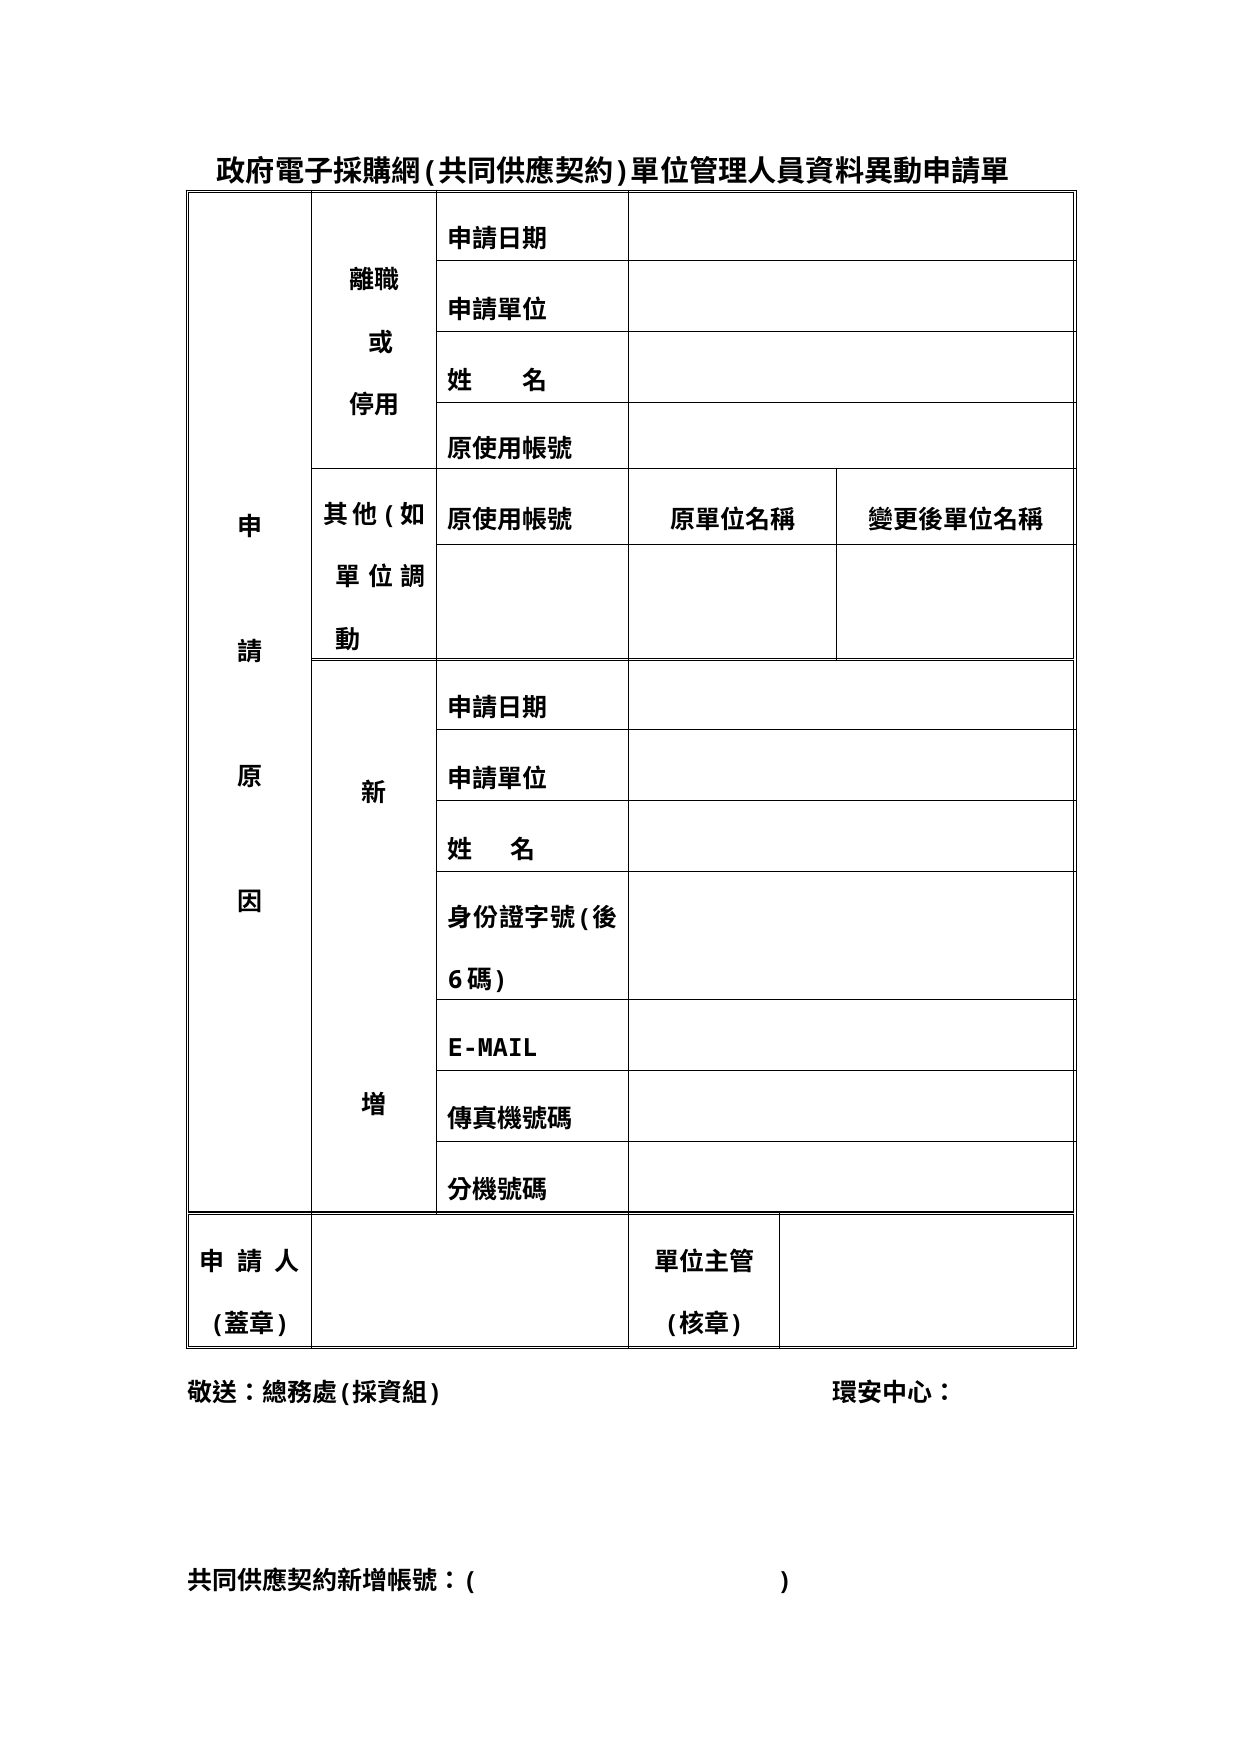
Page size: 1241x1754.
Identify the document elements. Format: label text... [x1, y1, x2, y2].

table_cell [629, 1071, 1073, 1141]
table_cell [437, 545, 628, 658]
table_cell [629, 261, 1073, 331]
table_cell [629, 332, 1073, 402]
table_cell 變更後單位名稱 [837, 469, 1073, 543]
table_cell 傳真機號碼 [437, 1071, 628, 1141]
table_cell [629, 801, 1073, 871]
table_cell [629, 1000, 1073, 1070]
table_cell [629, 661, 1073, 729]
table_cell 其他(如單位調動 [312, 469, 436, 658]
table_cell 姓 名 [437, 332, 628, 402]
text 政府電子採購網(共同供應契約)單位管理人員資料異動申請單 [187, 127, 1053, 189]
table_cell 申 請 人(蓋章) [189, 1215, 311, 1346]
table_cell [312, 1215, 628, 1346]
table_cell 新 増 [312, 661, 436, 1211]
table_cell 申請單位 [437, 730, 628, 800]
table_cell 單位主管(核章) [629, 1215, 779, 1346]
table_cell 分機號碼 [437, 1142, 628, 1211]
table_cell 申請單位 [437, 261, 628, 331]
table_header 申請日期 [437, 193, 628, 260]
table_cell 姓 名 [437, 801, 628, 871]
text 敬送：總務處(採資組) 環安中心： [187, 1349, 1053, 1412]
table_cell [629, 403, 1073, 468]
table_cell [629, 872, 1073, 999]
table_cell 原使用帳號 [437, 469, 628, 543]
table_cell [629, 1142, 1073, 1211]
table_cell [629, 545, 836, 658]
table_cell [629, 730, 1073, 800]
table_cell 原單位名稱 [629, 469, 836, 543]
table_cell [837, 545, 1073, 658]
table_cell 原使用帳號 [437, 403, 628, 468]
table_cell [780, 1215, 1073, 1346]
table_cell E-MAIL [437, 1000, 628, 1070]
table_cell 申請日期 [437, 661, 628, 729]
table_header 申 請 原 因 [189, 193, 311, 1211]
table_cell 身份證字號(後6碼) [437, 872, 628, 999]
table_header 離職 或 停用 [312, 193, 436, 468]
table_header [629, 193, 1073, 260]
text 共同供應契約新增帳號：( ) [187, 1537, 1053, 1599]
